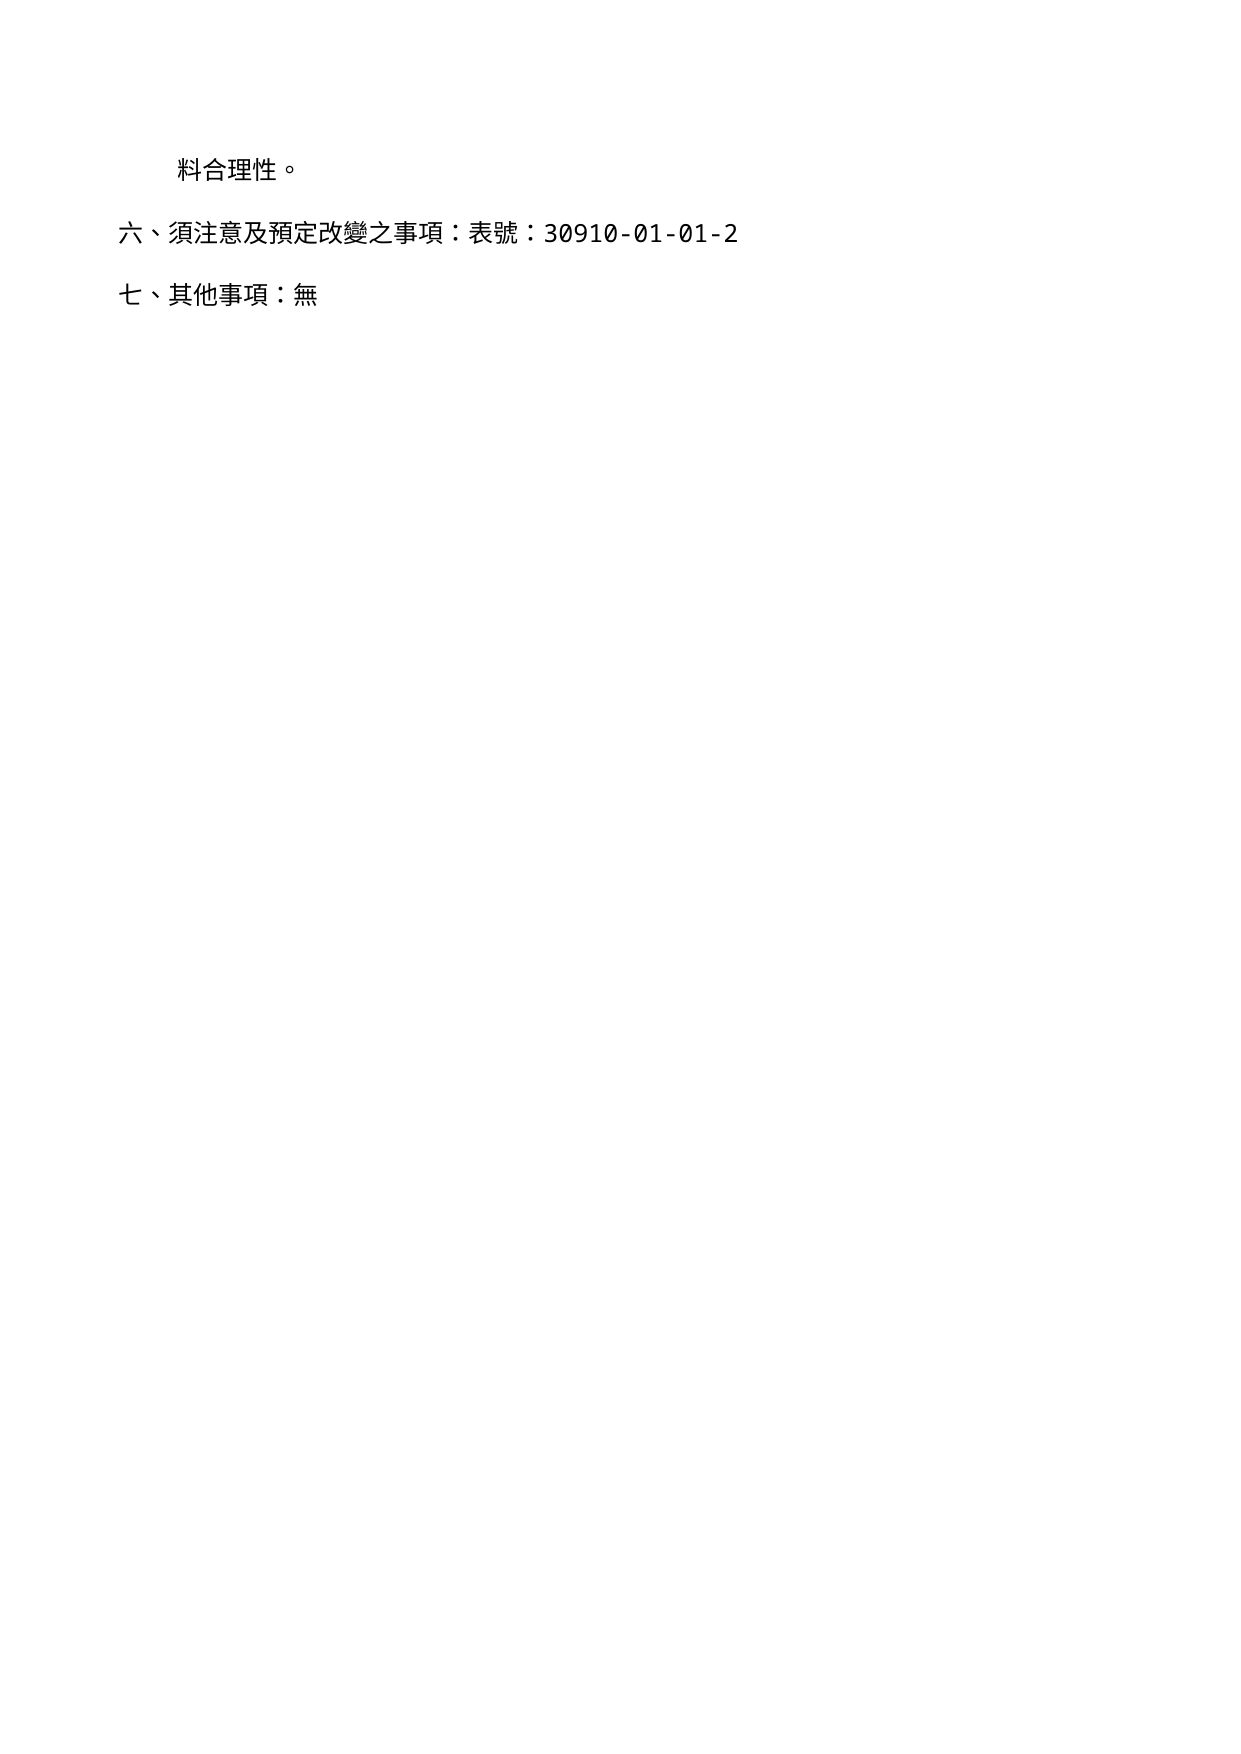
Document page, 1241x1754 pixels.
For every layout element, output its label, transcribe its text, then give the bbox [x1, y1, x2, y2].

text 七、其他事項：無 [118, 252, 1122, 314]
text 六、須注意及預定改變之事項：表號：30910-01-01-2 [118, 189, 1122, 252]
list 料合理性。 [177, 127, 1122, 189]
